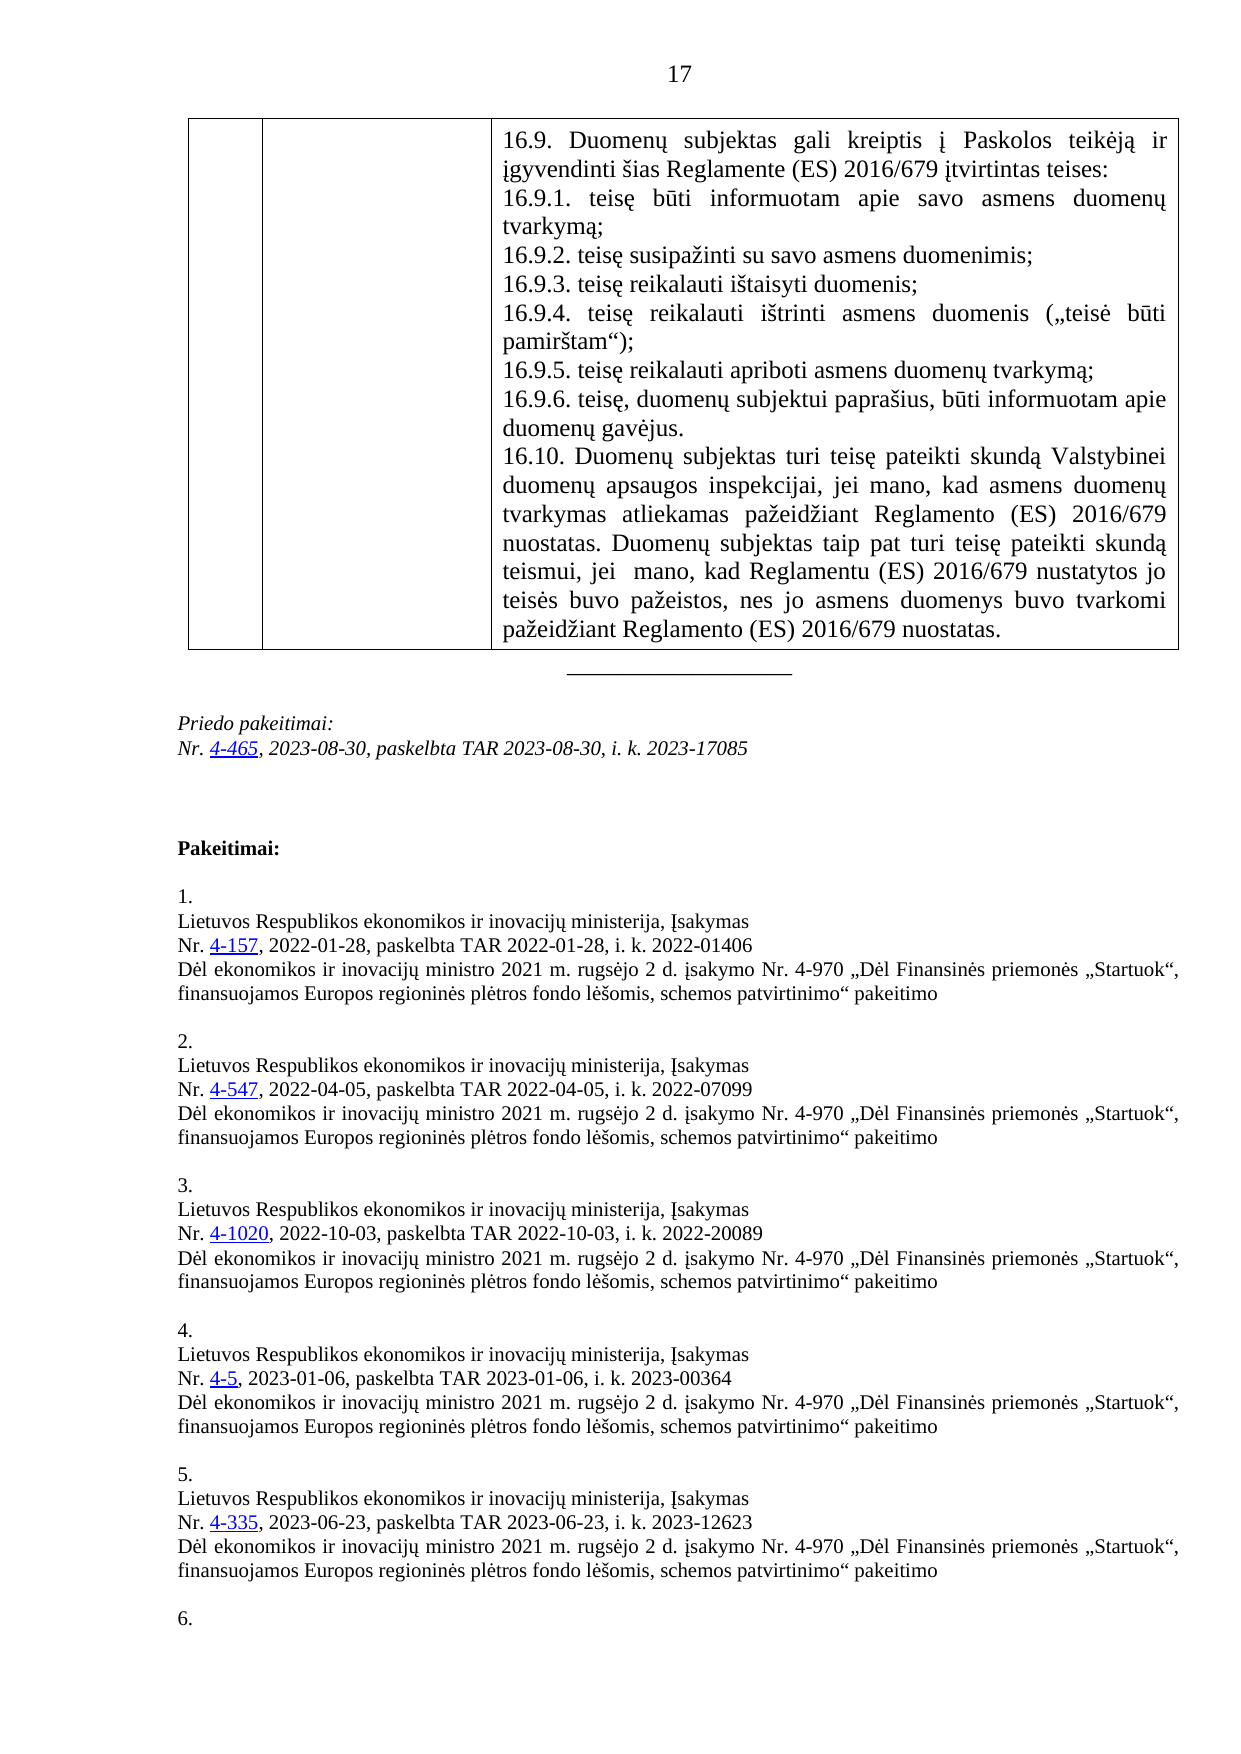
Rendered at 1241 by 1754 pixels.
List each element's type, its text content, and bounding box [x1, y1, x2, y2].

text Nr. 4-5, 2023-01-06, paskelbta TAR 2023-01-06, i. k. 2023-00364 [177, 1366, 1181, 1390]
text __________________ [177, 649, 1181, 678]
text Lietuvos Respublikos ekonomikos ir inovacijų ministerija, Įsakymas [177, 1486, 1181, 1510]
text Nr. 4-157, 2022-01-28, paskelbta TAR 2022-01-28, i. k. 2022-01406 [177, 933, 1181, 957]
table_cell 16.9. Duomenų subjektas gali kreiptis į Paskolos teikėją ir įgyvendinti šias Reglamente (ES) 2016/679 įtvirtintas teises: 16.9.1. teisę būti informuotam apie savo asmens duomenų tvarkymą; 16.9.2. teisę susipažinti su savo asmens duomenimis; 16.9.3. teisę reikalauti ištaisyti duomenis; 16.9.4. teisę reikalauti ištrinti asmens duomenis („teisė būti pamirštam“); 16.9.5. teisę reikalauti apriboti asmens duomenų tvarkymą; 16.9.6. teisę, duomenų subjektui paprašius, būti informuotam apie duomenų gavėjus. 16.10. Duomenų subjektas turi teisę pateikti skundą Valstybinei duomenų apsaugos inspekcijai, jei mano, kad asmens duomenų tvarkymas atliekamas pažeidžiant Reglamento (ES) 2016/679 nuostatas. Duomenų subjektas taip pat turi teisę pateikti skundą teismui, jei mano, kad Reglamentu (ES) 2016/679 nustatytos jo teisės buvo pažeistos, nes jo asmens duomenys buvo tvarkomi pažeidžiant Reglamento (ES) 2016/679 nuostatas. [492, 119, 1178, 648]
text Dėl ekonomikos ir inovacijų ministro 2021 m. rugsėjo 2 d. įsakymo Nr. 4-970 „Dėl Finansinės priemonės „Startuok“, finansuojamos Europos regioninės plėtros fondo lėšomis, schemos patvirtinimo“ pakeitimo [177, 1101, 1181, 1149]
text 3. [177, 1173, 1181, 1197]
text Nr. 4-1020, 2022-10-03, paskelbta TAR 2022-10-03, i. k. 2022-20089 [177, 1221, 1181, 1245]
text Nr. 4-547, 2022-04-05, paskelbta TAR 2022-04-05, i. k. 2022-07099 [177, 1077, 1181, 1101]
text Dėl ekonomikos ir inovacijų ministro 2021 m. rugsėjo 2 d. įsakymo Nr. 4-970 „Dėl Finansinės priemonės „Startuok“, finansuojamos Europos regioninės plėtros fondo lėšomis, schemos patvirtinimo“ pakeitimo [177, 957, 1181, 1005]
text Nr. 4-335, 2023-06-23, paskelbta TAR 2023-06-23, i. k. 2023-12623 [177, 1510, 1181, 1534]
text Pakeitimai: [177, 836, 1181, 860]
text 4. [177, 1318, 1181, 1342]
text Lietuvos Respublikos ekonomikos ir inovacijų ministerija, Įsakymas [177, 1197, 1181, 1221]
text Lietuvos Respublikos ekonomikos ir inovacijų ministerija, Įsakymas [177, 1053, 1181, 1077]
text 5. [177, 1462, 1181, 1486]
text Dėl ekonomikos ir inovacijų ministro 2021 m. rugsėjo 2 d. įsakymo Nr. 4-970 „Dėl Finansinės priemonės „Startuok“, finansuojamos Europos regioninės plėtros fondo lėšomis, schemos patvirtinimo“ pakeitimo [177, 1245, 1181, 1293]
table_cell [189, 119, 262, 648]
text 1. [177, 884, 1181, 908]
text Lietuvos Respublikos ekonomikos ir inovacijų ministerija, Įsakymas [177, 1342, 1181, 1366]
text Nr. 4-465, 2023-08-30, paskelbta TAR 2023-08-30, i. k. 2023-17085 [177, 735, 1181, 759]
text 2. [177, 1029, 1181, 1053]
text Dėl ekonomikos ir inovacijų ministro 2021 m. rugsėjo 2 d. įsakymo Nr. 4-970 „Dėl Finansinės priemonės „Startuok“, finansuojamos Europos regioninės plėtros fondo lėšomis, schemos patvirtinimo“ pakeitimo [177, 1534, 1181, 1582]
table_cell [263, 119, 491, 648]
text Lietuvos Respublikos ekonomikos ir inovacijų ministerija, Įsakymas [177, 908, 1181, 933]
text Dėl ekonomikos ir inovacijų ministro 2021 m. rugsėjo 2 d. įsakymo Nr. 4-970 „Dėl Finansinės priemonės „Startuok“, finansuojamos Europos regioninės plėtros fondo lėšomis, schemos patvirtinimo“ pakeitimo [177, 1390, 1181, 1438]
text 6. [177, 1606, 1181, 1630]
text Priedo pakeitimai: [177, 711, 1181, 735]
